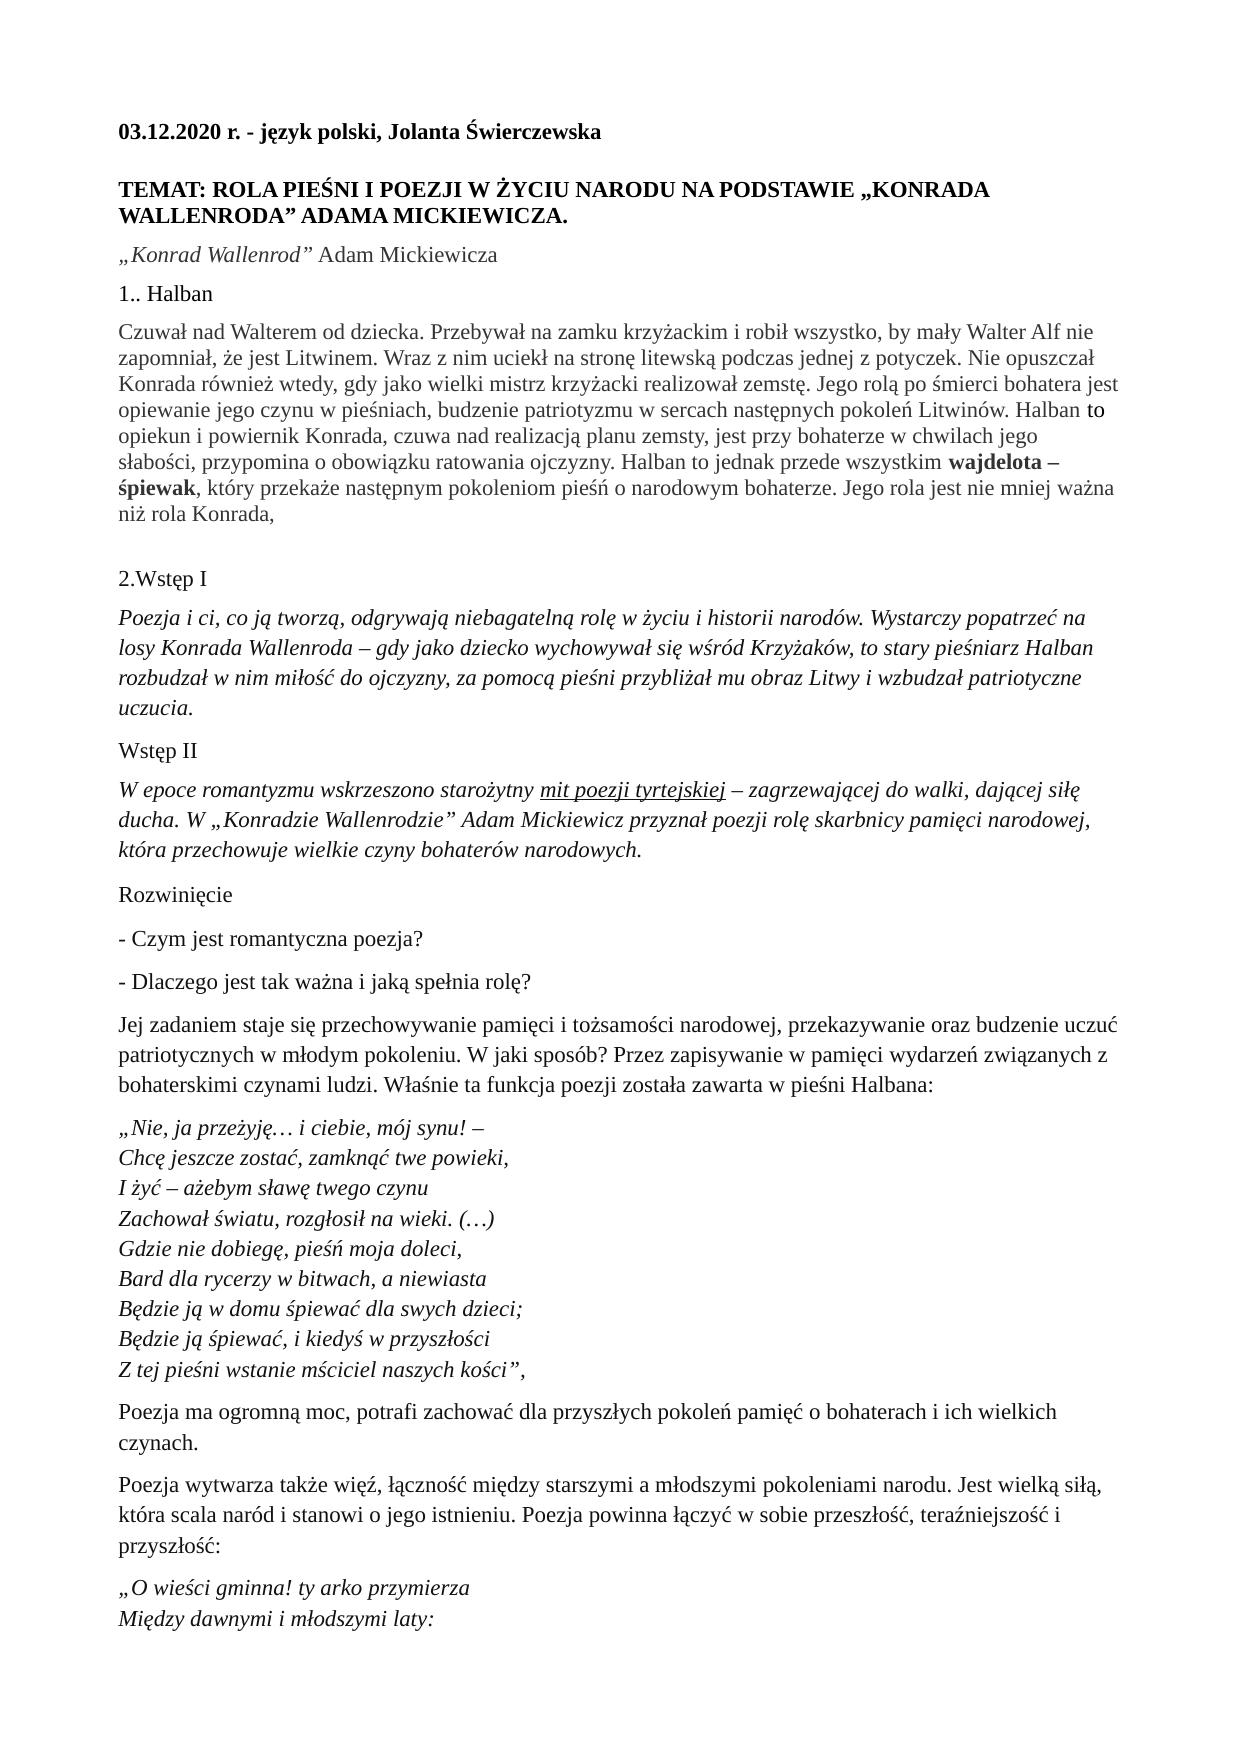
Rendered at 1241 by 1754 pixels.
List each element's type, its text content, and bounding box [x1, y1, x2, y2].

subtitle Rozwinięcie [118, 881, 1122, 908]
text TEMAT: ROLA PIEŚNI I POEZJI W ŻYCIU NARODU NA PODSTAWIE „KONRADA WALLENRODA” ADAMA MICKIEWICZA. [118, 176, 1122, 228]
list - Czym jest romantyczna poezja? [118, 926, 1122, 952]
text „Konrad Wallenrod” Adam Mickiewicza [118, 241, 1122, 267]
text Poezja wytwarza także więź, łączność między starszymi a młodszymi pokoleniami narodu. Jest wielką siłą, która scala naród i stanowi o jego istnieniu. Poezja powinna łączyć w sobie przeszłość, teraźniejszość i przyszłość: [118, 1471, 1122, 1558]
text „O wieści gminna! ty arko przymierza Między dawnymi i młodszymi laty: [118, 1574, 1122, 1631]
text 03.12.2020 r. - język polski, Jolanta Świerczewska [118, 118, 1122, 144]
text „Nie, ja przeżyję… i ciebie, mój synu! – Chcę jeszcze zostać, zamknąć twe powieki, I żyć – ażebym sławę twego czynu Zachował światu, rozgłosił na wieki. (…) Gdzie nie dobiegę, pieśń moja doleci, Bard dla rycerzy w bitwach, a niewiasta Będzie ją w domu śpiewać dla swych dzieci; Będzie ją śpiewać, i kiedyś w przyszłości Z tej pieśni wstanie mściciel naszych kości”, [118, 1114, 1122, 1382]
text Poezja i ci, co ją tworzą, odgrywają niebagatelną rolę w życiu i historii narodów. Wystarczy popatrzeć na losy Konrada Wallenroda – gdy jako dziecko wychowywał się wśród Krzyżaków, to stary pieśniarz Halban rozbudzał w nim miłość do ojczyzny, za pomocą pieśni przybliżał mu obraz Litwy i wzbudzał patriotyczne uczucia. [118, 603, 1122, 721]
text Jej zadaniem staje się przechowywanie pamięci i tożsamości narodowej, przekazywanie oraz budzenie uczuć patriotycznych w młodym pokoleniu. W jaki sposób? Przez zapisywanie w pamięci wydarzeń związanych z bohaterskimi czynami ludzi. Właśnie ta funkcja poezji została zawarta w pieśni Halbana: [118, 1011, 1122, 1098]
text W epoce romantyzmu wskrzeszono starożytny mit poezji tyrtejskiej – zagrzewającej do walki, dającej siłę ducha. W „Konradzie Wallenrodzie” Adam Mickiewicz przyznał poezji rolę skarbnicy pamięci narodowej, która przechowuje wielkie czyny bohaterów narodowych. [118, 776, 1122, 862]
text 2.Wstęp I [118, 565, 1122, 591]
text Poezja ma ogromną moc, potrafi zachować dla przyszłych pokoleń pamięć o bohaterach i ich wielkich czynach. [118, 1398, 1122, 1455]
text Czuwał nad Walterem od dziecka. Przebywał na zamku krzyżackim i robił wszystko, by mały Walter Alf nie zapomniał, że jest Litwinem. Wraz z nim uciekł na stronę litewską podczas jednej z potyczek. Nie opuszczał Konrada również wtedy, gdy jako wielki mistrz krzyżacki realizował zemstę. Jego rolą po śmierci bohatera jest opiewanie jego czynu w pieśniach, budzenie patriotyzmu w sercach następnych pokoleń Litwinów. Halban to opiekun i powiernik Konrada, czuwa nad realizacją planu zemsty, jest przy bohaterze w chwilach jego słabości, przypomina o obowiązku ratowania ojczyzny. Halban to jednak przede wszystkim wajdelota – śpiewak, który przekaże następnym pokoleniom pieśń o narodowym bohaterze. Jego rola jest nie mniej ważna niż rola Konrada, [118, 319, 1122, 552]
subtitle Wstęp II [118, 737, 1122, 763]
text 1.. Halban [118, 280, 1122, 306]
list - Dlaczego jest tak ważna i jaką spełnia rolę? [118, 968, 1122, 994]
